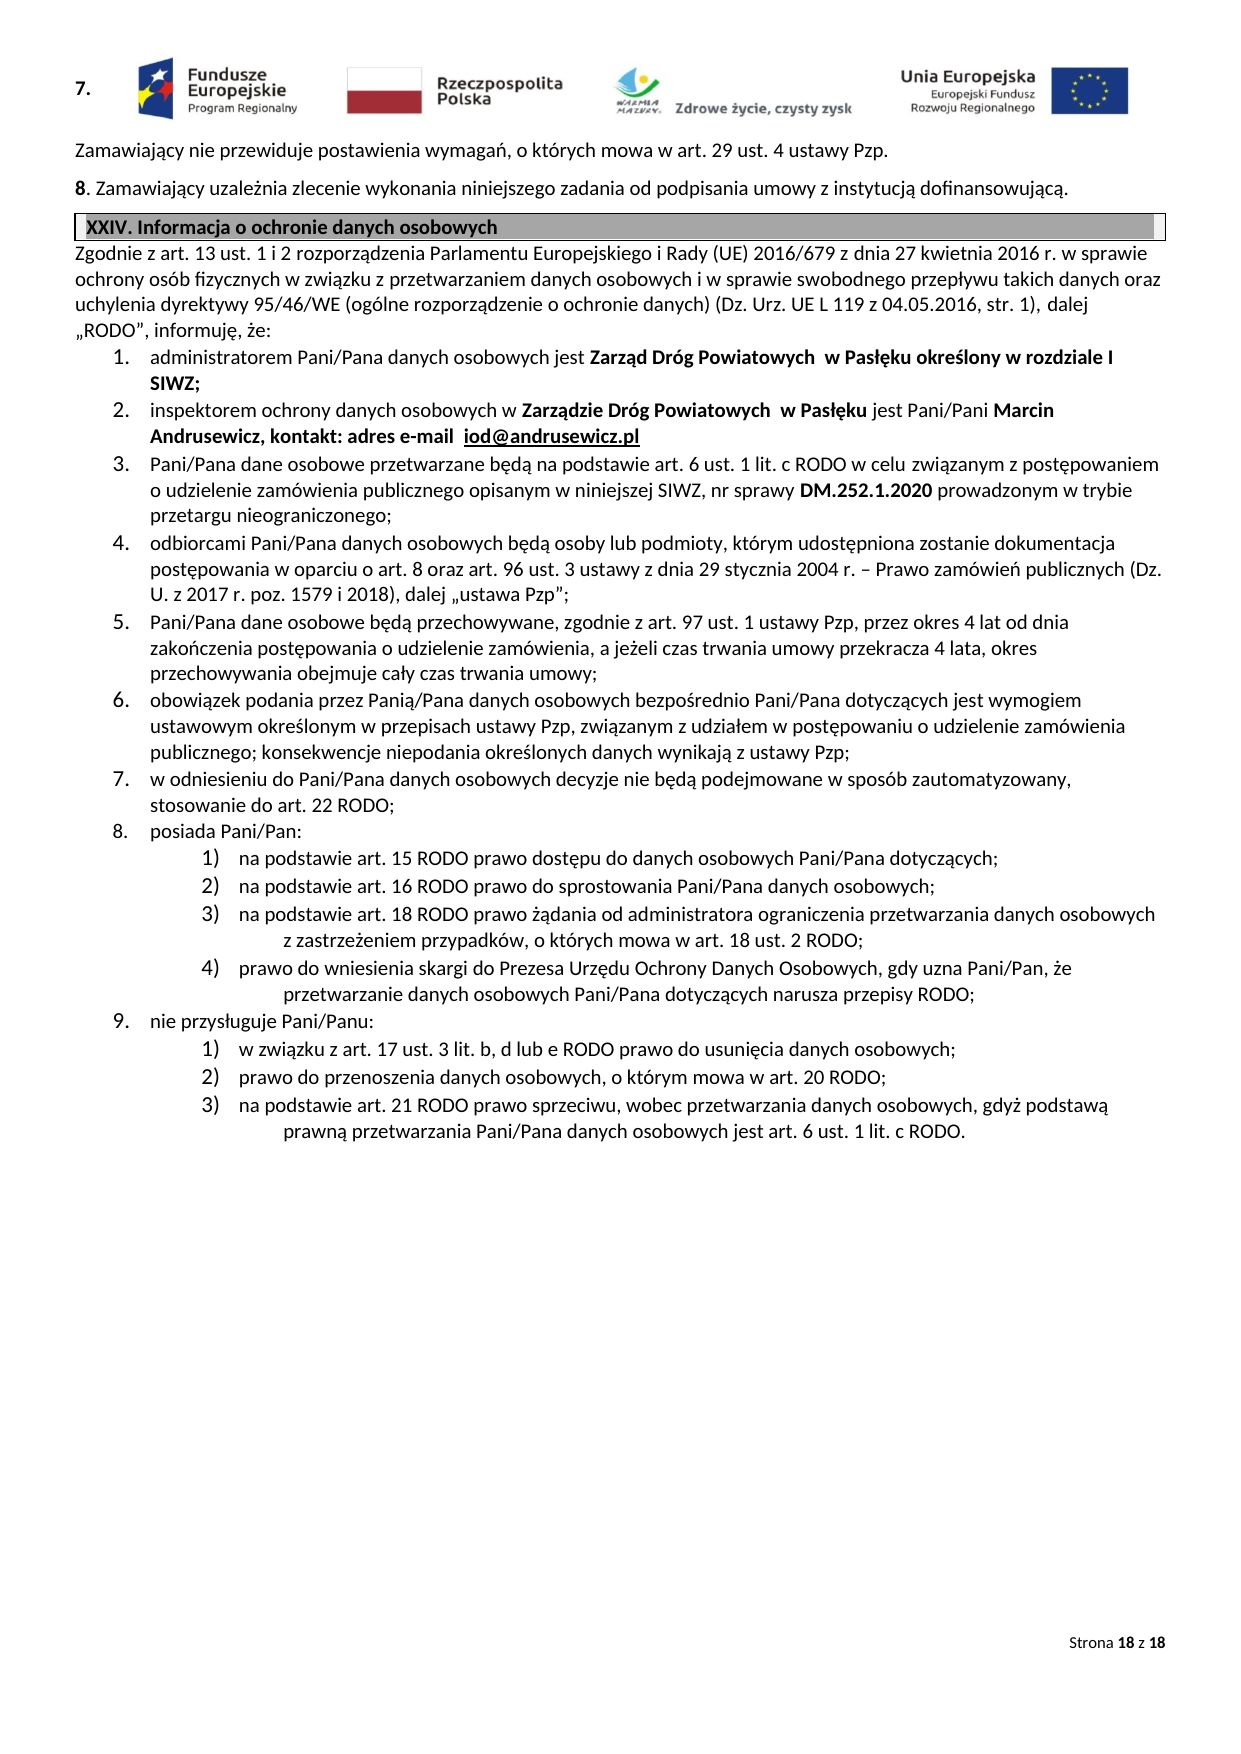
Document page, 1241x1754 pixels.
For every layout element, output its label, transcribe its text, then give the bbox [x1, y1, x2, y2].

list na podstawie art. 18 RODO prawo żądania od administratora ograniczenia przetwarzania danych osobowych z zastrzeżeniem przypadków, o których mowa w art. 18 ust. 2 RODO; [201, 899, 1165, 953]
list na podstawie art. 16 RODO prawo do sprostowania Pani/Pana danych osobowych; [201, 871, 1165, 899]
list prawo do wniesienia skargi do Prezesa Urzędu Ochrony Danych Osobowych, gdy uzna Pani/Pan, że przetwarzanie danych osobowych Pani/Pana dotyczących narusza przepisy RODO; [201, 953, 1165, 1006]
list Pani/Pana dane osobowe przetwarzane będą na podstawie art. 6 ust. 1 lit. c RODO w celu związanym z postępowaniem o udzielenie zamówienia publicznego opisanym w niniejszej SIWZ, nr sprawy DM.252.1.2020 prowadzonym w trybie przetargu nieograniczonego; [112, 449, 1165, 528]
list w odniesieniu do Pani/Pana danych osobowych decyzje nie będą podejmowane w sposób zautomatyzowany, stosowanie do art. 22 RODO; [112, 764, 1165, 818]
list administratorem Pani/Pana danych osobowych jest Zarząd Dróg Powiatowych w Pasłęku określony w rozdziale I SIWZ; [112, 342, 1165, 396]
list na podstawie art. 21 RODO prawo sprzeciwu, wobec przetwarzania danych osobowych, gdyż podstawą prawną przetwarzania Pani/Pana danych osobowych jest art. 6 ust. 1 lit. c RODO. [201, 1090, 1165, 1144]
list Pani/Pana dane osobowe będą przechowywane, zgodnie z art. 97 ust. 1 ustawy Pzp, przez okres 4 lat od dnia zakończenia postępowania o udzielenie zamówienia, a jeżeli czas trwania umowy przekracza 4 lata, okres przechowywania obejmuje cały czas trwania umowy; [112, 607, 1165, 686]
list obowiązek podania przez Panią/Pana danych osobowych bezpośrednio Pani/Pana dotyczących jest wymogiem ustawowym określonym w przepisach ustawy Pzp, związanym z udziałem w postępowaniu o udzielenie zamówienia publicznego; konsekwencje niepodania określonych danych wynikają z ustawy Pzp; [112, 686, 1165, 764]
list na podstawie art. 15 RODO prawo dostępu do danych osobowych Pani/Pana dotyczących; [201, 843, 1165, 871]
list w związku z art. 17 ust. 3 lit. b, d lub e RODO prawo do usunięcia danych osobowych; [201, 1034, 1165, 1062]
text Zgodnie z art. 13 ust. 1 i 2 rozporządzenia Parlamentu Europejskiego i Rady (UE) 2016/679 z dnia 27 kwietnia 2016 r. w sprawie ochrony osób fizycznych w związku z przetwarzaniem danych osobowych i w sprawie swobodnego przepływu takich danych oraz uchylenia dyrektywy 95/46/WE (ogólne rozporządzenie o ochronie danych) (Dz. Urz. UE L 119 z 04.05.2016, str. 1), dalej „RODO”, informuję, że: [75, 241, 1165, 342]
list nie przysługuje Pani/Panu: [112, 1006, 1165, 1034]
list prawo do przenoszenia danych osobowych, o którym mowa w art. 20 RODO; [201, 1062, 1165, 1090]
list posiada Pani/Pan: [112, 818, 1165, 843]
list odbiorcami Pani/Pana danych osobowych będą osoby lub podmioty, którym udostępniona zostanie dokumentacja postępowania w oparciu o art. 8 oraz art. 96 ust. 3 ustawy z dnia 29 stycznia 2004 r. – Prawo zamówień publicznych (Dz. U. z 2017 r. poz. 1579 i 2018), dalej „ustawa Pzp”; [112, 528, 1165, 607]
list inspektorem ochrony danych osobowych w Zarządzie Dróg Powiatowych w Pasłęku jest Pani/Pani Marcin Andrusewicz, kontakt: adres e-mail iod@andrusewicz.pl [112, 396, 1165, 449]
text 7. Zamawiający nie przewiduje postawienia wymagań, o których mowa w art. 29 ust. 4 ustawy Pzp. [75, 75, 1165, 163]
text 8. Zamawiający uzależnia zlecenie wykonania niniejszego zadania od podpisania umowy z instytucją dofinansowującą. [75, 175, 1165, 201]
